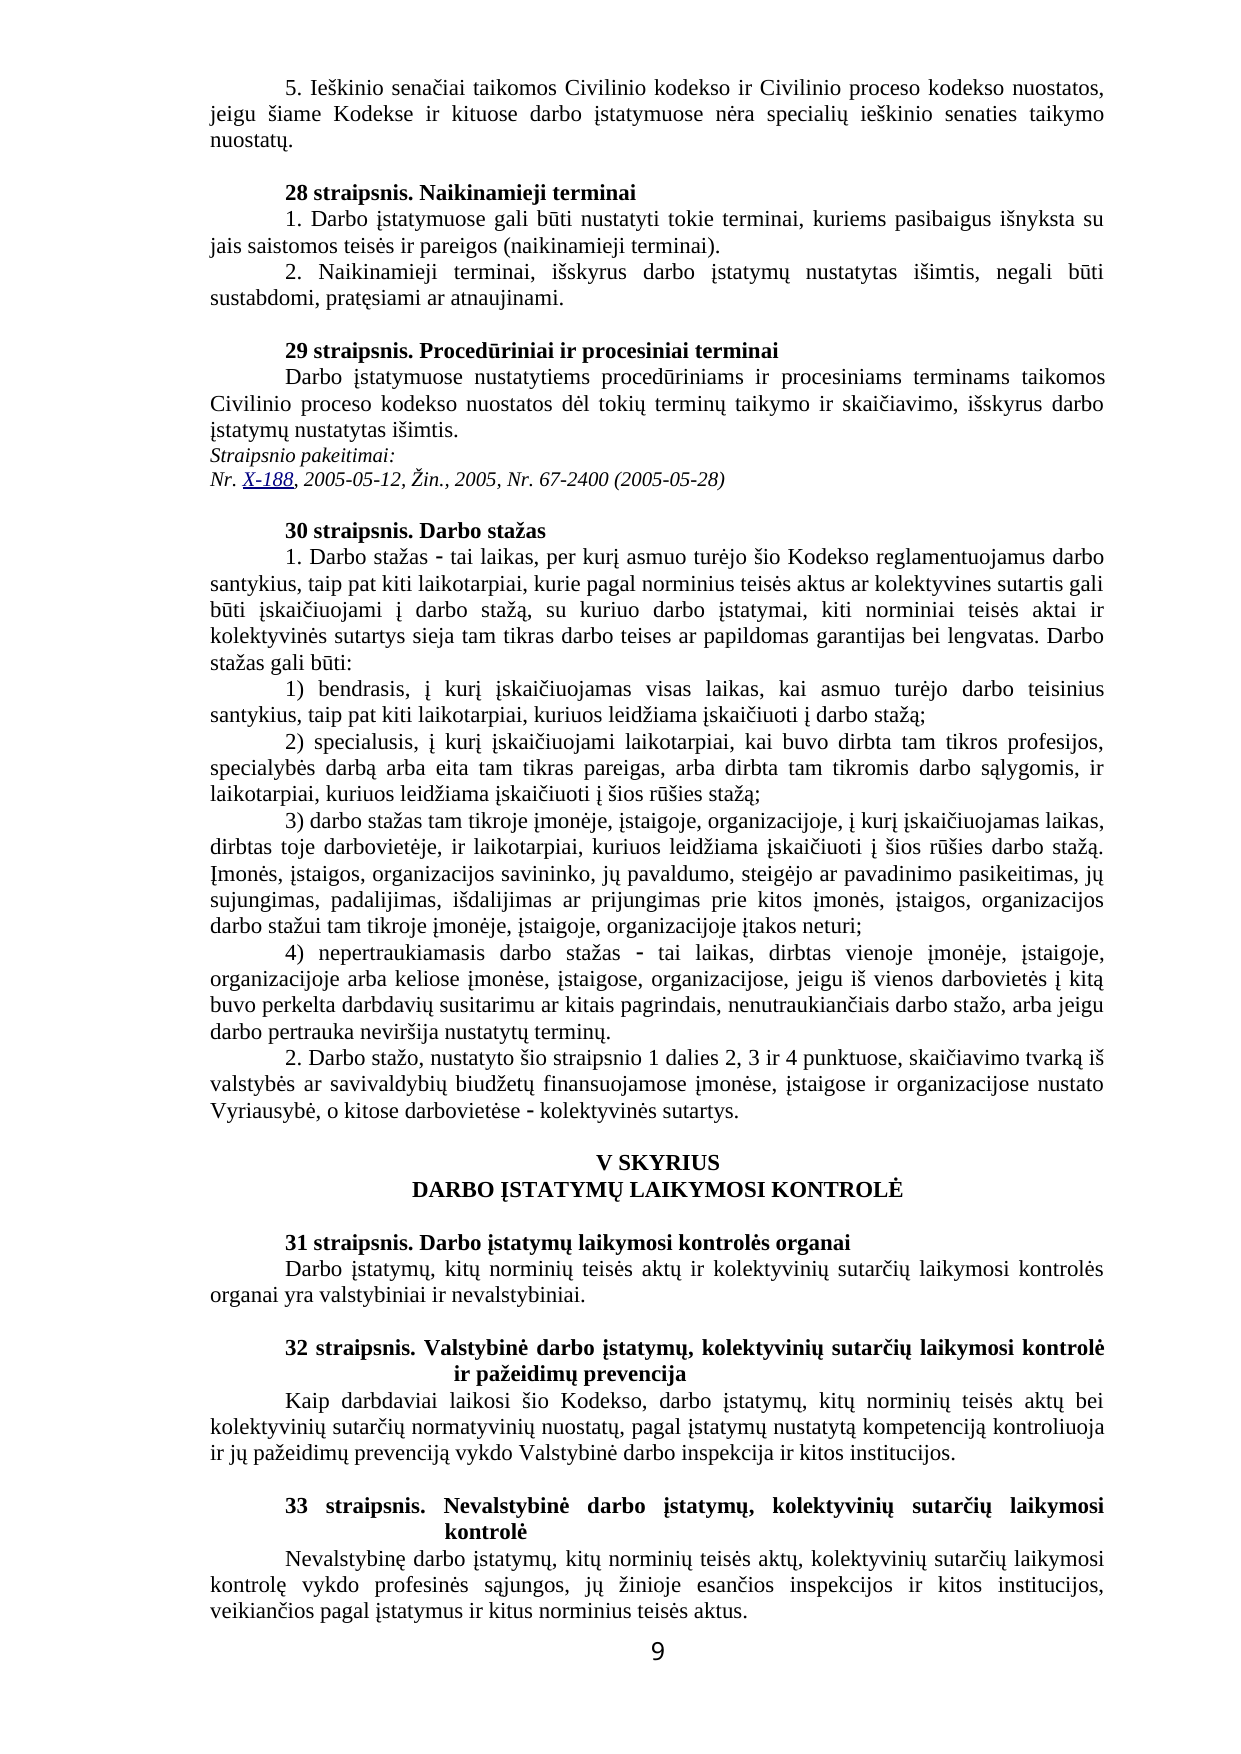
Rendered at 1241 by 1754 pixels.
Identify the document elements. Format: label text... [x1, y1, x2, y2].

text 1. Darbo įstatymuose gali būti nustatyti tokie terminai, kuriems pasibaigus išnyksta su jais saistomos teisės ir pareigos (naikinamieji terminai). [210, 205, 1106, 258]
text Kaip darbdaviai laikosi šio Kodekso, darbo įstatymų, kitų norminių teisės aktų bei kolektyvinių sutarčių normatyvinių nuostatų, pagal įstatymų nustatytą kompetenciją kontroliuoja ir jų pažeidimų prevenciją vykdo Valstybinė darbo inspekcija ir kitos institucijos. [210, 1387, 1106, 1466]
text 28 straipsnis. Naikinamieji terminai [210, 179, 1106, 205]
text 31 straipsnis. Darbo įstatymų laikymosi kontrolės organai [210, 1228, 1106, 1255]
text Darbo įstatymuose nustatytiems procedūriniams ir procesiniams terminams taikomos Civilinio proceso kodekso nuostatos dėl tokių terminų taikymo ir skaičiavimo, išskyrus darbo įstatymų nustatytas išimtis. [210, 363, 1106, 442]
text 2. Naikinamieji terminai, išskyrus darbo įstatymų nustatytas išimtis, negali būti sustabdomi, pratęsiami ar atnaujinami. [210, 258, 1106, 311]
text 29 straipsnis. Procedūriniai ir procesiniai terminai [210, 337, 1106, 363]
text 2) specialusis, į kurį įskaičiuojami laikotarpiai, kai buvo dirbta tam tikros profesijos, specialybės darbą arba eita tam tikras pareigas, arba dirbta tam tikromis darbo sąlygomis, ir laikotarpiai, kuriuos leidžiama įskaičiuoti į šios rūšies stažą; [210, 728, 1106, 807]
text Straipsnio pakeitimai: [210, 442, 1106, 467]
text 4) nepertraukiamasis darbo stažas  tai laikas, dirbtas vienoje įmonėje, įstaigoje, organizacijoje arba keliose įmonėse, įstaigose, organizacijose, jeigu iš vienos darbovietės į kitą buvo perkelta darbdavių susitarimu ar kitais pagrindais, nenutraukiančiais darbo stažo, arba jeigu darbo pertrauka neviršija nustatytų terminų. [210, 939, 1106, 1044]
text 33 straipsnis. Nevalstybinė darbo įstatymų, kolektyvinių sutarčių laikymosi kontrolė [285, 1492, 1106, 1545]
text 2. Darbo stažo, nustatyto šio straipsnio 1 dalies 2, 3 ir 4 punktuose, skaičiavimo tvarką iš valstybės ar savivaldybių biudžetų finansuojamose įmonėse, įstaigose ir organizacijose nustato Vyriausybė, o kitose darbovietėse  kolektyvinės sutartys. [210, 1044, 1106, 1123]
text Nr. X-188, 2005-05-12, Žin., 2005, Nr. 67-2400 (2005-05-28) [210, 467, 1106, 491]
text 3) darbo stažas tam tikroje įmonėje, įstaigoje, organizacijoje, į kurį įskaičiuojamas laikas, dirbtas toje darbovietėje, ir laikotarpiai, kuriuos leidžiama įskaičiuoti į šios rūšies darbo stažą. Įmonės, įstaigos, organizacijos savininko, jų pavaldumo, steigėjo ar pavadinimo pasikeitimas, jų sujungimas, padalijimas, išdalijimas ar prijungimas prie kitos įmonės, įstaigos, organizacijos darbo stažui tam tikroje įmonėje, įstaigoje, organizacijoje įtakos neturi; [210, 807, 1106, 939]
text 1. Darbo stažas  tai laikas, per kurį asmuo turėjo šio Kodekso reglamentuojamus darbo santykius, taip pat kiti laikotarpiai, kurie pagal norminius teisės aktus ar kolektyvines sutartis gali būti įskaičiuojami į darbo stažą, su kuriuo darbo įstatymai, kiti norminiai teisės aktai ir kolektyvinės sutartys sieja tam tikras darbo teises ar papildomas garantijas bei lengvatas. Darbo stažas gali būti: [210, 543, 1106, 675]
text Nevalstybinę darbo įstatymų, kitų norminių teisės aktų, kolektyvinių sutarčių laikymosi kontrolę vykdo profesinės sąjungos, jų žinioje esančios inspekcijos ir kitos institucijos, veikiančios pagal įstatymus ir kitus norminius teisės aktus. [210, 1545, 1106, 1624]
text 1) bendrasis, į kurį įskaičiuojamas visas laikas, kai asmuo turėjo darbo teisinius santykius, taip pat kiti laikotarpiai, kuriuos leidžiama įskaičiuoti į darbo stažą; [210, 675, 1106, 728]
text 30 straipsnis. Darbo stažas [210, 517, 1106, 543]
text DARBO ĮSTATYMŲ LAIKYMOSI KONTROLĖ [210, 1176, 1106, 1202]
text 32 straipsnis. Valstybinė darbo įstatymų, kolektyvinių sutarčių laikymosi kontrolė ir pažeidimų prevencija [285, 1334, 1106, 1387]
text 5. Ieškinio senačiai taikomos Civilinio kodekso ir Civilinio proceso kodekso nuostatos, jeigu šiame Kodekse ir kituose darbo įstatymuose nėra specialių ieškinio senaties taikymo nuostatų. [210, 73, 1106, 153]
text Darbo įstatymų, kitų norminių teisės aktų ir kolektyvinių sutarčių laikymosi kontrolės organai yra valstybiniai ir nevalstybiniai. [210, 1255, 1106, 1308]
text V SKYRIUS [210, 1149, 1106, 1176]
